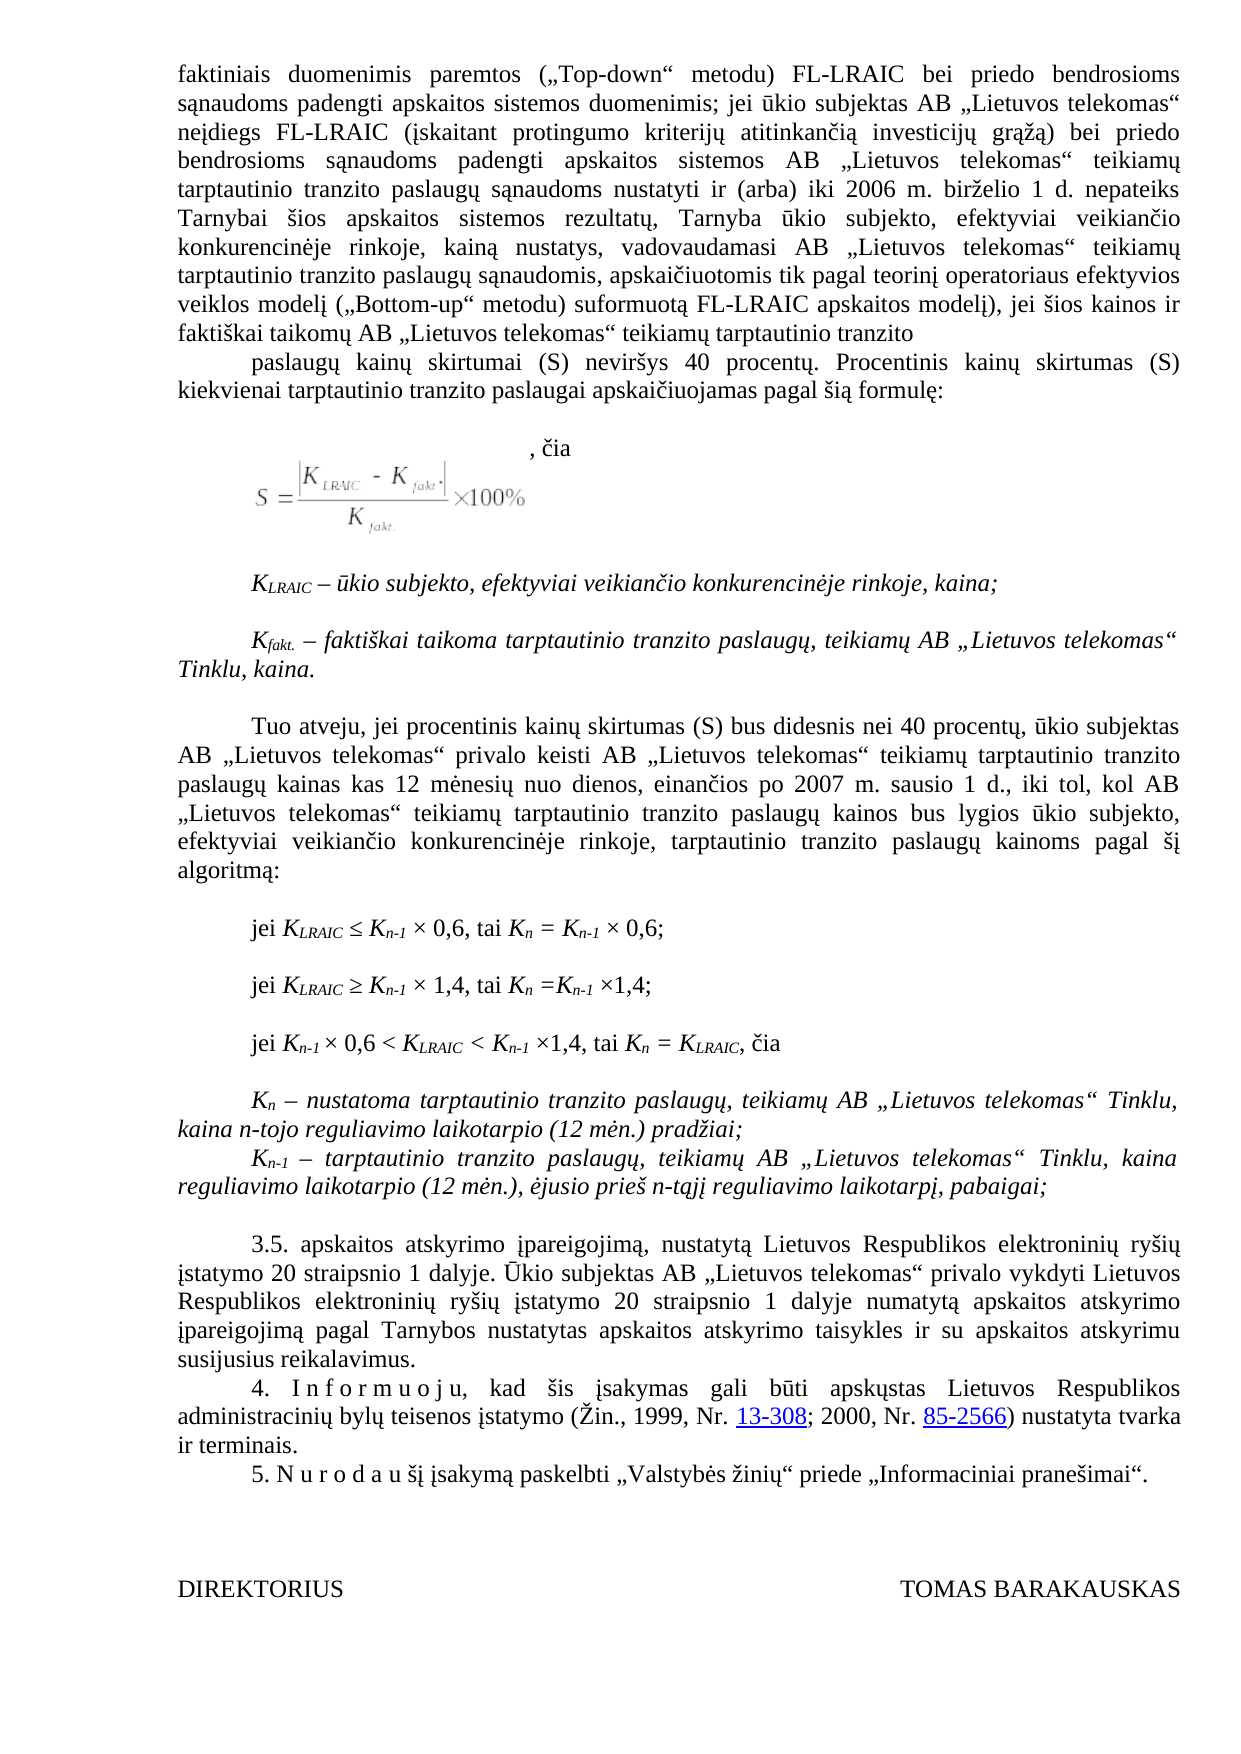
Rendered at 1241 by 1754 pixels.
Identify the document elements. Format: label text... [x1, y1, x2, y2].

text 3.5. apskaitos atskyrimo įpareigojimą, nustatytą Lietuvos Respublikos elektroninių ryšių įstatymo 20 straipsnio 1 dalyje. Ūkio subjektas AB „Lietuvos telekomas“ privalo vykdyti Lietuvos Respublikos elektroninių ryšių įstatymo 20 straipsnio 1 dalyje numatytą apskaitos atskyrimo įpareigojimą pagal Tarnybos nustatytas apskaitos atskyrimo taisykles ir su apskaitos atskyrimu susijusius reikalavimus. [177, 1229, 1181, 1373]
text Tuo atveju, jei procentinis kainų skirtumas (S) bus didesnis nei 40 procentų, ūkio subjektas AB „Lietuvos telekomas“ privalo keisti AB „Lietuvos telekomas“ teikiamų tarptautinio tranzito paslaugų kainas kas 12 mėnesių nuo dienos, einančios po 2007 m. sausio 1 d., iki tol, kol AB „Lietuvos telekomas“ teikiamų tarptautinio tranzito paslaugų kainos bus lygios ūkio subjekto, efektyviai veikiančio konkurencinėje rinkoje, tarptautinio tranzito paslaugų kainoms pagal šį algoritmą: [177, 711, 1181, 884]
text jei KLRAIC ≤ Kn-1 × 0,6, tai Kn = Kn-1 × 0,6; [177, 913, 1181, 941]
text Kfakt. – faktiškai taikoma tarptautinio tranzito paslaugų, teikiamų AB „Lietuvos telekomas“ Tinklu, kaina. [177, 625, 1181, 683]
text KLRAIC – ūkio subjekto, efektyviai veikiančio konkurencinėje rinkoje, kaina; [177, 568, 1181, 596]
text paslaugų kainų skirtumai (S) neviršys 40 procentų. Procentinis kainų skirtumas (S) kiekvienai tarptautinio tranzito paslaugai apskaičiuojamas pagal šią formulę: [177, 347, 1181, 404]
text Kn-1 – tarptautinio tranzito paslaugų, teikiamų AB „Lietuvos telekomas“ Tinklu, kaina reguliavimo laikotarpio (12 mėn.), ėjusio prieš n-tąjį reguliavimo laikotarpį, pabaigai; [177, 1143, 1181, 1200]
text DIREKTORIUS TOMAS BARAKAUSKAS [177, 1574, 1181, 1603]
text , čia [177, 433, 1181, 539]
text jei Kn-1 × 0,6 < KLRAIC < Kn-1 ×1,4, tai Kn = KLRAIC, čia [177, 1028, 1181, 1056]
text Kn – nustatoma tarptautinio tranzito paslaugų, teikiamų AB „Lietuvos telekomas“ Tinklu, kaina n-tojo reguliavimo laikotarpio (12 mėn.) pradžiai; [177, 1085, 1181, 1143]
text 4. Informuoju, kad šis įsakymas gali būti apskųstas Lietuvos Respublikos administracinių bylų teisenos įstatymo (Žin., 1999, Nr. 13-308; 2000, Nr. 85-2566) nustatyta tvarka ir terminais. [177, 1373, 1181, 1459]
text faktiniais duomenimis paremtos („Top-down“ metodu) FL-LRAIC bei priedo bendrosioms sąnaudoms padengti apskaitos sistemos duomenimis; jei ūkio subjektas AB „Lietuvos telekomas“ neįdiegs FL-LRAIC (įskaitant protingumo kriterijų atitinkančią investicijų grąžą) bei priedo bendrosioms sąnaudoms padengti apskaitos sistemos AB „Lietuvos telekomas“ teikiamų tarptautinio tranzito paslaugų sąnaudoms nustatyti ir (arba) iki 2006 m. birželio 1 d. nepateiks Tarnybai šios apskaitos sistemos rezultatų, Tarnyba ūkio subjekto, efektyviai veikiančio konkurencinėje rinkoje, kainą nustatys, vadovaudamasi AB „Lietuvos telekomas“ teikiamų tarptautinio tranzito paslaugų sąnaudomis, apskaičiuotomis tik pagal teorinį operatoriaus efektyvios veiklos modelį („Bottom-up“ metodu) suformuotą FL-LRAIC apskaitos modelį), jei šios kainos ir faktiškai taikomų AB „Lietuvos telekomas“ teikiamų tarptautinio tranzito [177, 59, 1181, 347]
text jei KLRAIC ≥ Kn-1 × 1,4, tai Kn =Kn-1 ×1,4; [177, 970, 1181, 999]
text 5. Nurodau šį įsakymą paskelbti „Valstybės žinių“ priede „Informaciniai pranešimai“. [177, 1459, 1181, 1488]
